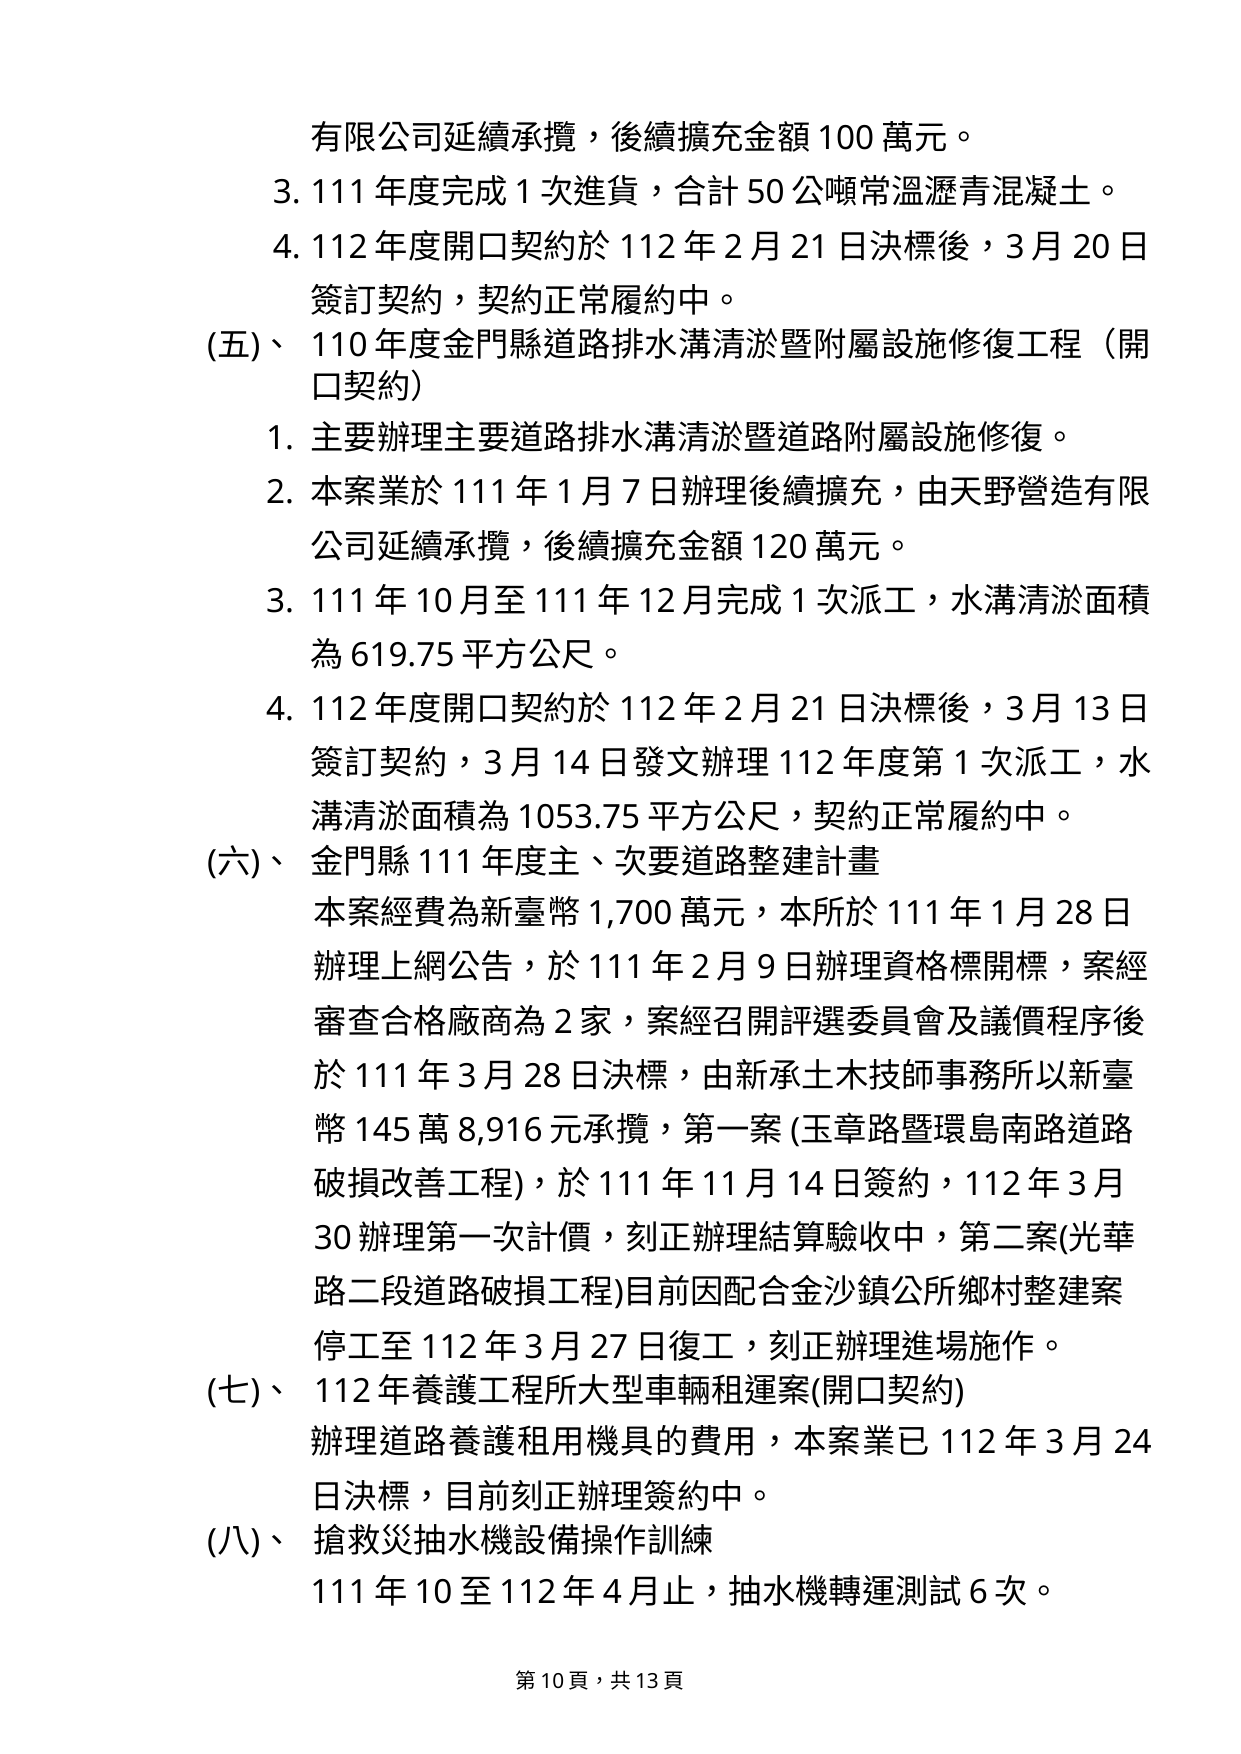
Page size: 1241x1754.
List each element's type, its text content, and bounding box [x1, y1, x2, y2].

list 111年10月至111年12月完成1次派工，水溝清淤面積為619.75平方公尺。 [266, 569, 1152, 677]
list 金門縣111年度主、次要道路整建計畫 [207, 840, 1152, 881]
list 主要辦理主要道路排水溝清淤暨道路附屬設施修復。 [266, 406, 1152, 461]
list 111年度完成1次進貨，合計50公噸常溫瀝青混凝土。 [273, 161, 1152, 215]
list 112年養護工程所大型車輛租運案(開口契約) [207, 1369, 1152, 1411]
list 搶救災抽水機設備操作訓練 [207, 1519, 1152, 1561]
text 111年10至112年4月止，抽水機轉運測試6次。 [310, 1561, 1152, 1615]
text 辦理道路養護租用機具的費用，本案業已112年3月24日決標，目前刻正辦理簽約中。 [310, 1411, 1152, 1519]
list 本案業於111年1月7日辦理後續擴充，由天野營造有限公司延續承攬，後續擴充金額120萬元。 [266, 461, 1152, 569]
text 本案經費為新臺幣1,700萬元，本所於111年1月28日辦理上網公告，於111年2月9日辦理資格標開標，案經審查合格廠商為2家，案經召開評選委員會及議價程序後於111年3月28日決標，由新承土木技師事務所以新臺幣145萬8,916元承攬，第一案 (玉章路暨環島南路道路破損改善工程)，於111年11月14日簽約，112年3月30辦理第一次計價，刻正辦理結算驗收中，第二案(光華路二段道路破損工程)目前因配合金沙鎮公所鄉村整建案停工至112年3月27日復工，刻正辦理進場施作。 [314, 881, 1152, 1369]
list 112年度開口契約於112年2月21日決標後，3月20日簽訂契約，契約正常履約中。 [273, 215, 1152, 323]
list 110年度金門縣道路排水溝清淤暨附屬設施修復工程（開口契約） [207, 323, 1152, 406]
list 有限公司延續承攬，後續擴充金額100萬元。 [273, 106, 1152, 161]
list 112年度開口契約於112年2月21日決標後，3月13日簽訂契約，3月14日發文辦理112年度第1次派工，水溝清淤面積為1053.75平方公尺，契約正常履約中。 [266, 677, 1152, 840]
